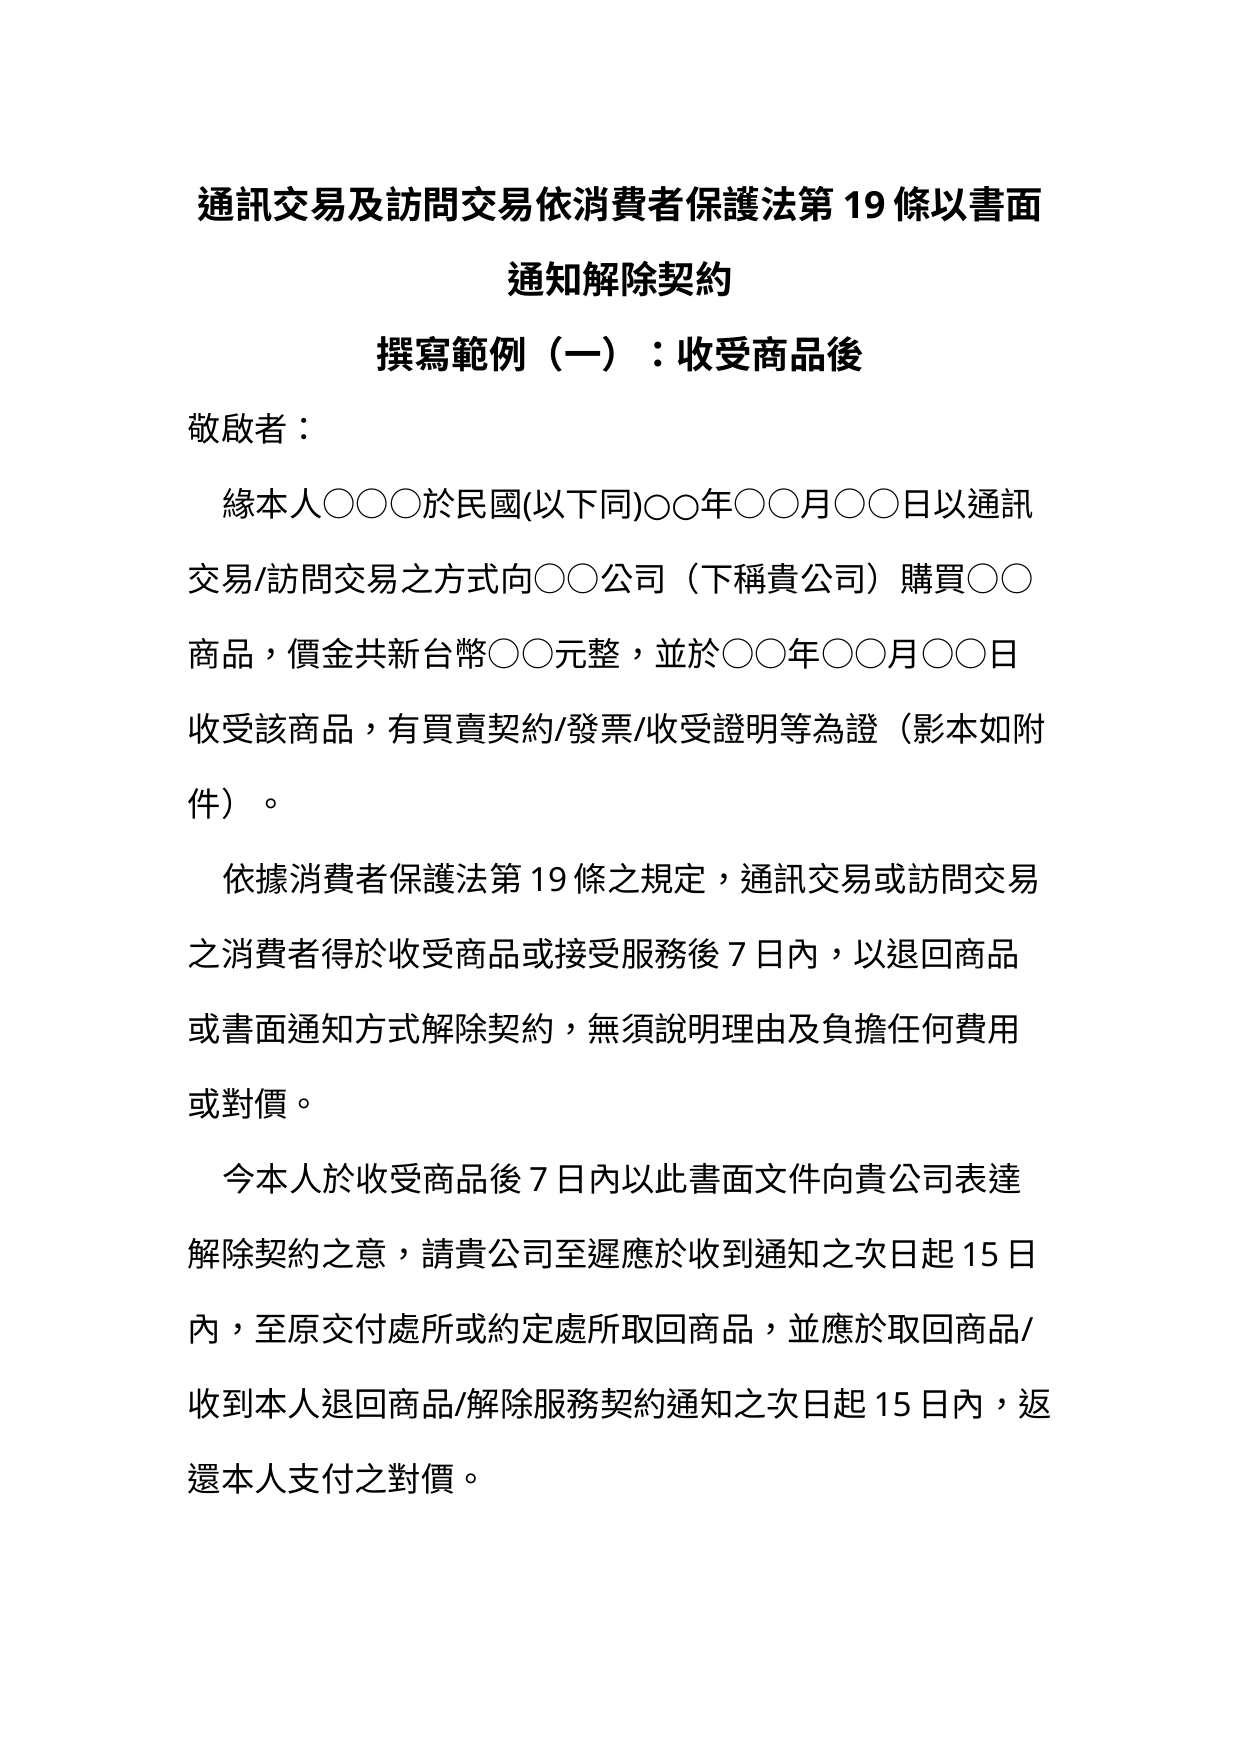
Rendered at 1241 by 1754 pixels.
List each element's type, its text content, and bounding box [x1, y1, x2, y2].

text 今本人於收受商品後7日內以此書面文件向貴公司表達解除契約之意，請貴公司至遲應於收到通知之次日起15日內，至原交付處所或約定處所取回商品，並應於取回商品/收到本人退回商品/解除服務契約通知之次日起15日內，返還本人支付之對價。 [187, 1139, 1053, 1514]
text 敬啟者： [187, 389, 1053, 464]
text 依據消費者保護法第19條之規定，通訊交易或訪問交易之消費者得於收受商品或接受服務後7日內，以退回商品或書面通知方式解除契約，無須說明理由及負擔任何費用或對價。 [187, 839, 1053, 1139]
text 緣本人○○○於民國(以下同)○○年○○月○○日以通訊交易/訪問交易之方式向○○公司（下稱貴公司）購買○○商品，價金共新台幣○○元整，並於○○年○○月○○日收受該商品，有買賣契約/發票/收受證明等為證（影本如附件）。 [187, 464, 1053, 839]
text 通訊交易及訪問交易依消費者保護法第19條以書面通知解除契約 [187, 164, 1053, 314]
text 撰寫範例（一）：收受商品後 [187, 314, 1053, 389]
